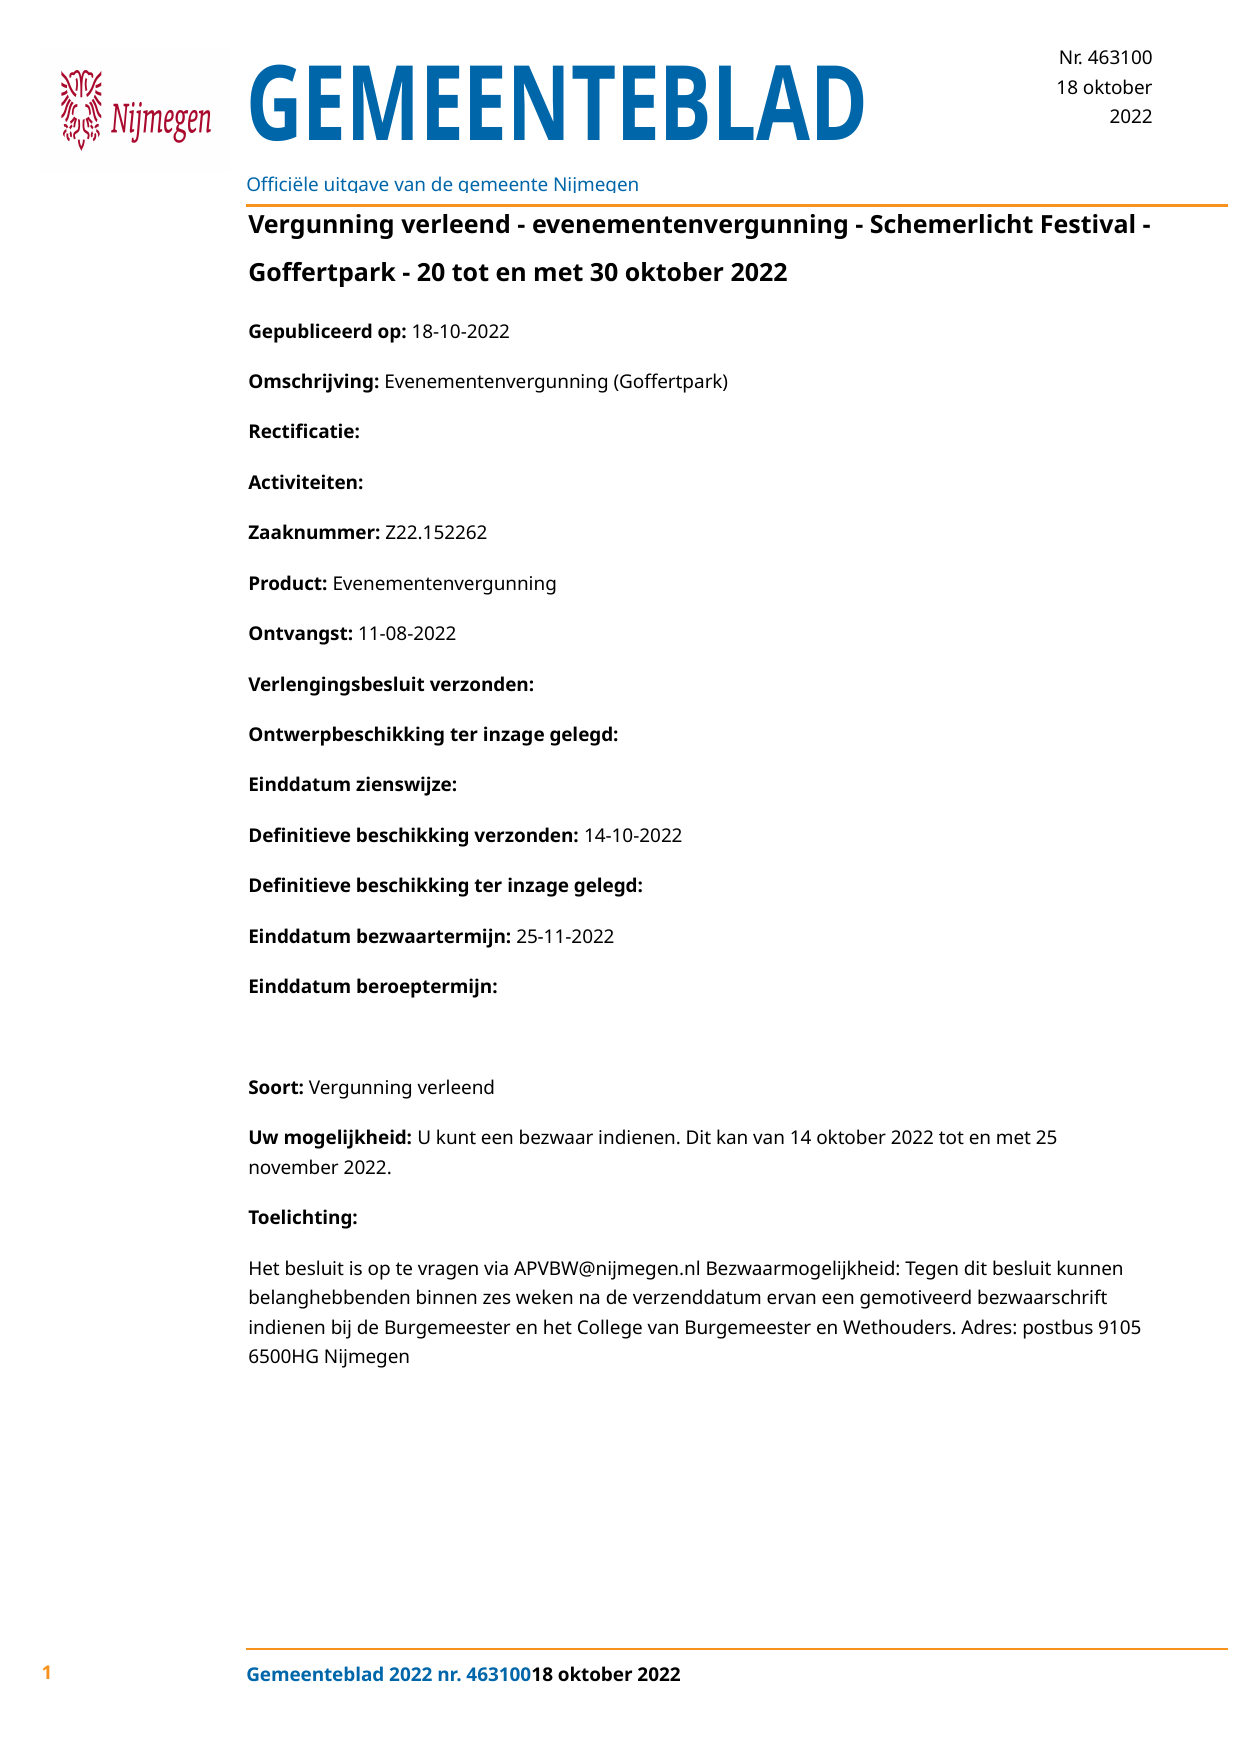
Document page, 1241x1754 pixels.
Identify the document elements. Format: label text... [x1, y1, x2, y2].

text Definitieve beschikking verzonden: 14-10-2022 [248, 822, 1152, 848]
text Einddatum zienswijze: [248, 772, 1152, 797]
text Toelichting: [248, 1204, 1152, 1230]
text Rectificatie: [248, 419, 1152, 444]
text Uw mogelijkheid: U kunt een bezwaar indienen. Dit kan van 14 oktober 2022 tot en met 25 november 2022. [248, 1124, 1152, 1180]
text Einddatum beroeptermijn: [248, 973, 1152, 999]
picture [41, 47, 231, 172]
text Zaaknummer: Z22.152262 [248, 519, 1152, 545]
text Omschrijving: Evenementenvergunning (Goffertpark) [248, 368, 1152, 394]
text Het besluit is op te vragen via APVBW@nijmegen.nl Bezwaarmogelijkheid: Tegen dit besluit kunnen belanghebbenden binnen zes weken na de verzenddatum ervan een gemotiveerd bezwaarschrift indienen bij de Burgemeester en het College van Burgemeester en Wethouders. Adres: postbus 9105 6500HG Nijmegen [248, 1255, 1152, 1369]
text Product: Evenementenvergunning [248, 570, 1152, 596]
text Activiteiten: [248, 469, 1152, 495]
text Vergunning verleend - evenementenvergunning - Schemerlicht Festival - Goffertpark - 20 tot en met 30 oktober 2022 [248, 207, 1152, 288]
text Ontwerpbeschikking ter inzage gelegd: [248, 721, 1152, 747]
text Ontvangst: 11-08-2022 [248, 620, 1152, 646]
text Verlengingsbesluit verzonden: [248, 671, 1152, 697]
text Definitieve beschikking ter inzage gelegd: [248, 872, 1152, 898]
text Einddatum bezwaartermijn: 25-11-2022 [248, 923, 1152, 949]
text Gepubliceerd op: 18-10-2022 [248, 318, 1152, 344]
text Soort: Vergunning verleend [248, 1074, 1152, 1100]
